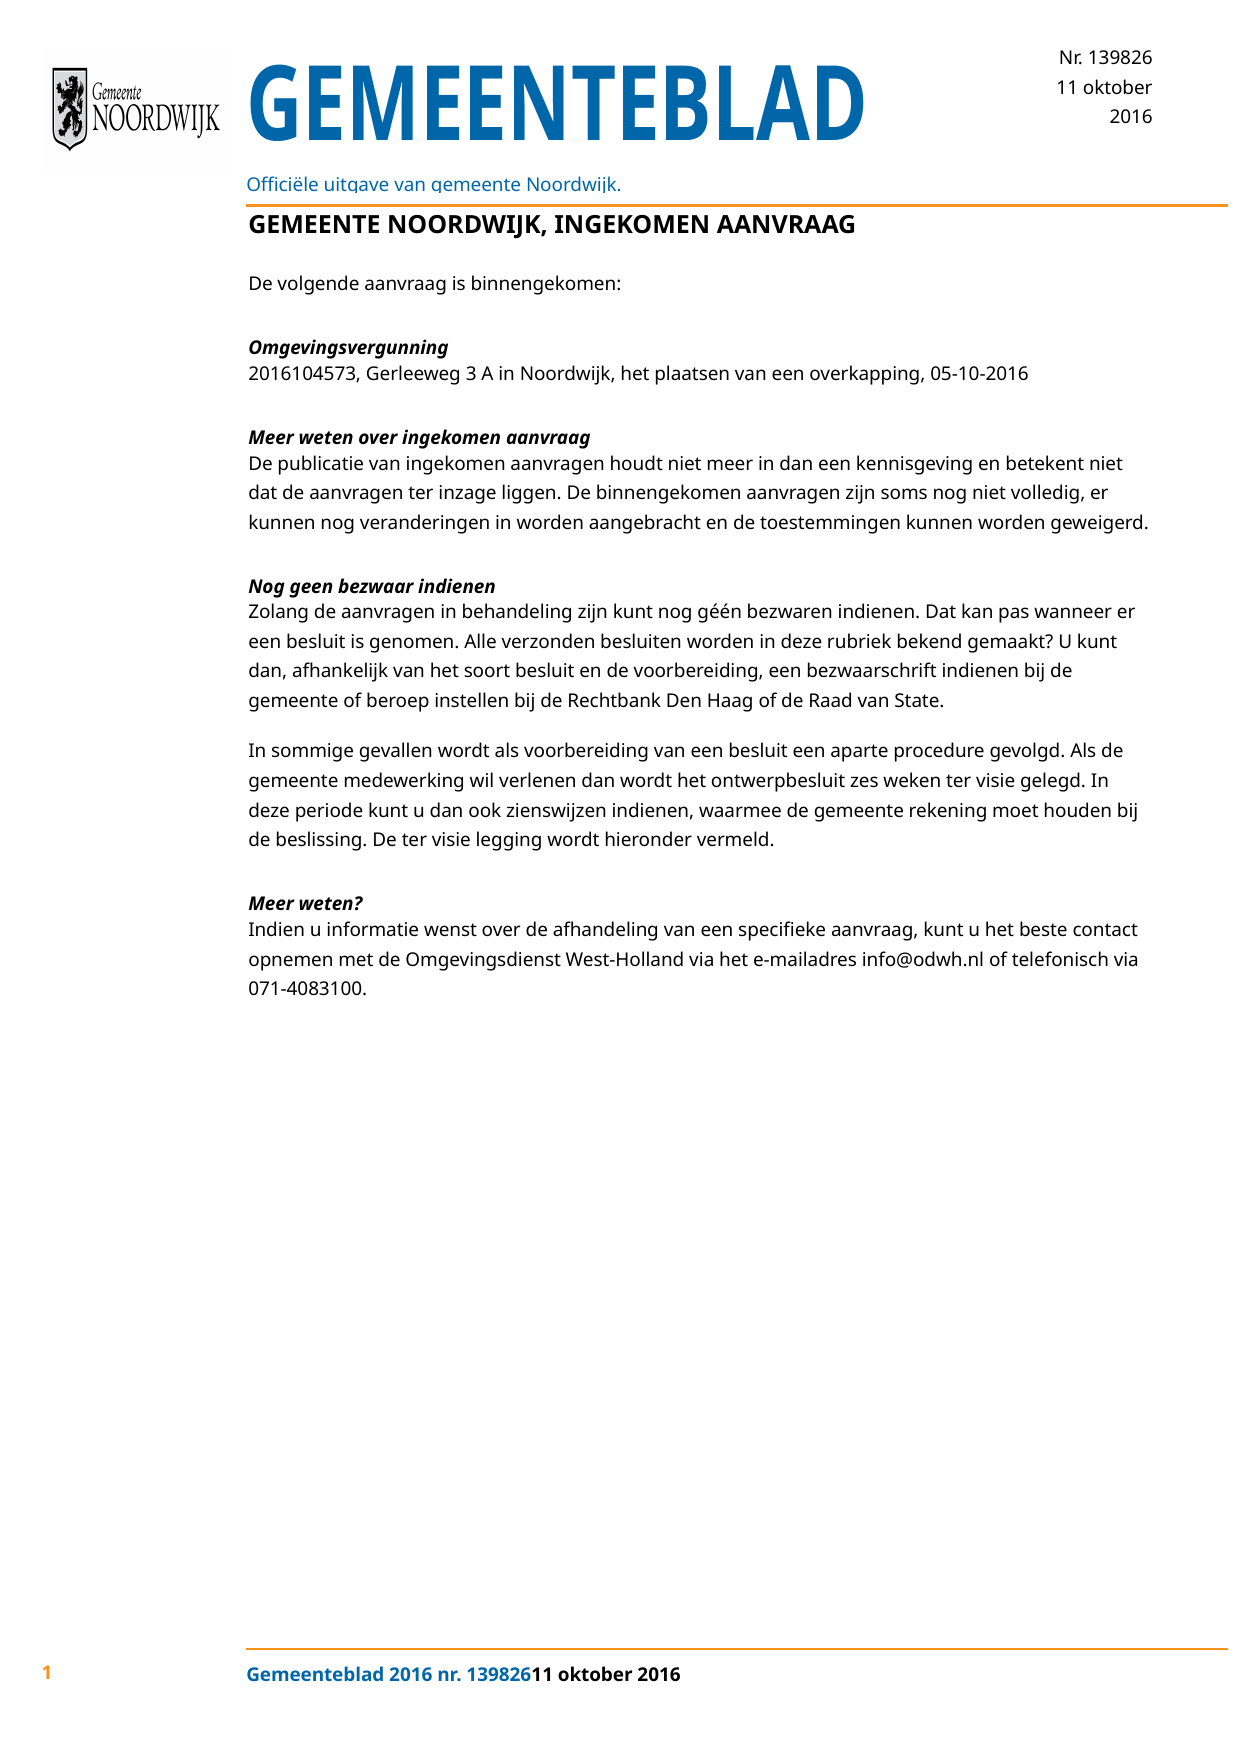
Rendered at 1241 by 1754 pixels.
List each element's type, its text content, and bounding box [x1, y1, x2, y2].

text 2016104573, Gerleeweg 3 A in Noordwijk, het plaatsen van een overkapping, 05-10-2016 [248, 360, 1152, 386]
text De volgende aanvraag is binnengekomen: [248, 270, 1152, 296]
text Omgevingsvergunning [248, 334, 1152, 360]
text Meer weten over ingekomen aanvraag [248, 424, 1152, 450]
picture [41, 47, 231, 172]
text In sommige gevallen wordt als voorbereiding van een besluit een aparte procedure gevolgd. Als de gemeente medewerking wil verlenen dan wordt het ontwerpbesluit zes weken ter visie gelegd. In deze periode kunt u dan ook zienswijzen indienen, waarmee de gemeente rekening moet houden bij de beslissing. De ter visie legging wordt hieronder vermeld. [248, 738, 1152, 852]
text Zolang de aanvragen in behandeling zijn kunt nog géén bezwaren indienen. Dat kan pas wanneer er een besluit is genomen. Alle verzonden besluiten worden in deze rubriek bekend gemaakt? U kunt dan, afhankelijk van het soort besluit en de voorbereiding, een bezwaarschrift indienen bij de gemeente of beroep instellen bij de Rechtbank Den Haag of de Raad van State. [248, 598, 1152, 713]
text De publicatie van ingekomen aanvragen houdt niet meer in dan een kennisgeving en betekent niet dat de aanvragen ter inzage liggen. De binnengekomen aanvragen zijn soms nog niet volledig, er kunnen nog veranderingen in worden aangebracht en de toestemmingen kunnen worden geweigerd. [248, 450, 1152, 534]
text GEMEENTE NOORDWIJK, INGEKOMEN AANVRAAG [248, 207, 1152, 241]
text Nog geen bezwaar indienen [248, 573, 1152, 598]
text Meer weten? [248, 890, 1152, 916]
text Indien u informatie wenst over de afhandeling van een specifieke aanvraag, kunt u het beste contact opnemen met de Omgevingsdienst West-Holland via het e-mailadres info@odwh.nl of telefonisch via 071-4083100. [248, 916, 1152, 1001]
